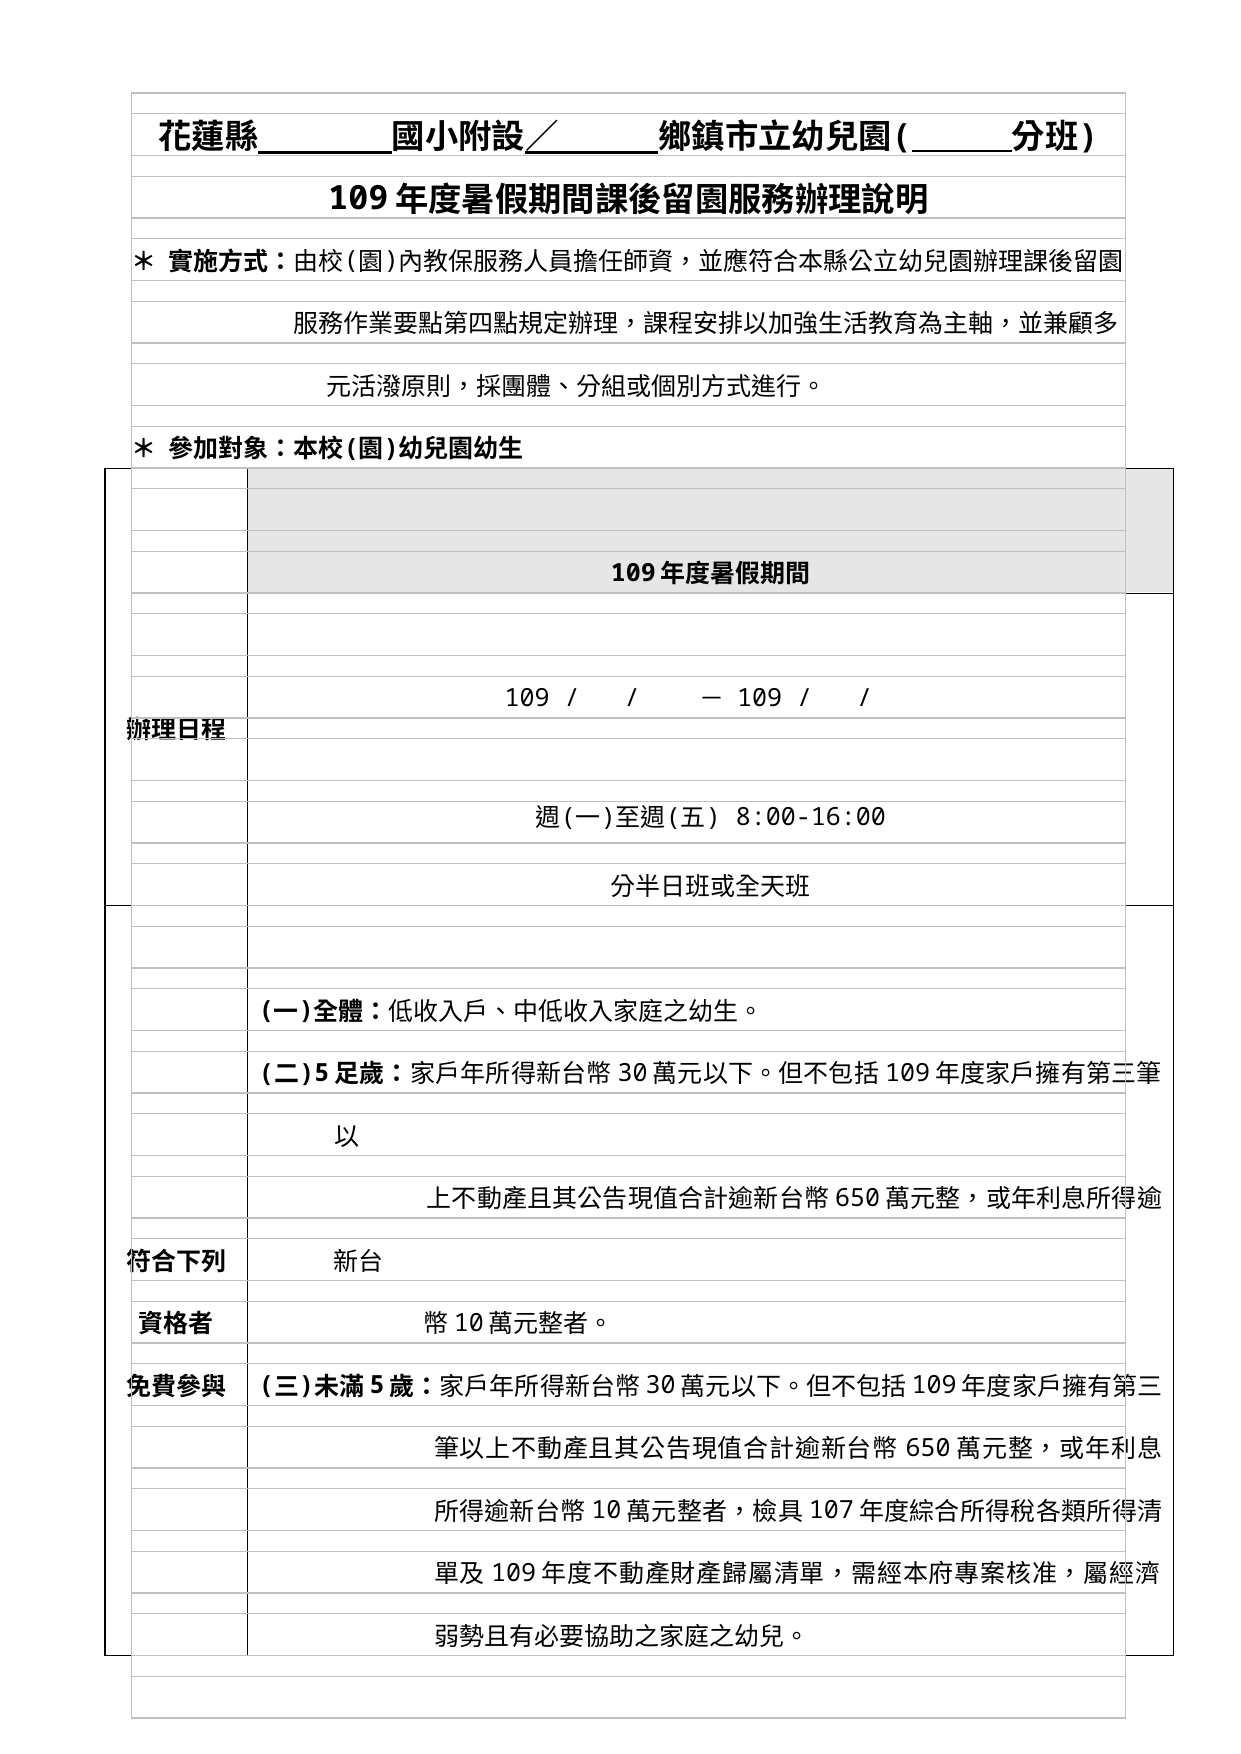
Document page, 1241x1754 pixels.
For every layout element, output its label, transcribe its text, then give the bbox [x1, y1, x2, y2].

table_header 辦理日程 [132, 781, 247, 801]
table_cell 符合下列資格者 免費參與 [132, 1469, 247, 1488]
table_cell 符合下列資格者 免費參與 [132, 1094, 247, 1113]
table_cell [248, 614, 1125, 655]
table_cell (一)全體：低收入戶、中低收入家庭之幼生。 (二)5足歲：家戶年所得新台幣30萬元以下。但不包括109年度家戶擁有第三筆以 上不動產且其公告現值合計逾新台幣650萬元整，或年利息所得逾新台 幣10萬元整者。 (三)未滿5歲：家戶年所得新台幣30萬元以下。但不包括109年度家戶擁有第三筆以上不動產且其公告現值合計逾新台幣650萬元整，或年利息所得逾新台幣10萬元整者，檢具107年度綜合所得稅各類所得清單及109年度不動產財產歸屬清單，需經本府專案核准，屬經濟弱勢且有必要協助之家庭之幼兒。 [248, 906, 1125, 926]
list 參加對象：本校(園)幼兒園幼生 [132, 427, 1125, 467]
table_cell (一)全體：低收入戶、中低收入家庭之幼生。 (二)5足歲：家戶年所得新台幣30萬元以下。但不包括109年度家戶擁有第三筆以 上不動產且其公告現值合計逾新台幣650萬元整，或年利息所得逾新台 幣10萬元整者。 (三)未滿5歲：家戶年所得新台幣30萬元以下。但不包括109年度家戶擁有第三筆以上不動產且其公告現值合計逾新台幣650萬元整，或年利息所得逾新台幣10萬元整者，檢具107年度綜合所得稅各類所得清單及109年度不動產財產歸屬清單，需經本府專案核准，屬經濟弱勢且有必要協助之家庭之幼兒。 [248, 1239, 1125, 1280]
table_header 辦理日程 [132, 739, 247, 780]
table_cell (一)全體：低收入戶、中低收入家庭之幼生。 (二)5足歲：家戶年所得新台幣30萬元以下。但不包括109年度家戶擁有第三筆以 上不動產且其公告現值合計逾新台幣650萬元整，或年利息所得逾新台 幣10萬元整者。 (三)未滿5歲：家戶年所得新台幣30萬元以下。但不包括109年度家戶擁有第三筆以上不動產且其公告現值合計逾新台幣650萬元整，或年利息所得逾新台幣10萬元整者，檢具107年度綜合所得稅各類所得清單及109年度不動產財產歸屬清單，需經本府專案核准，屬經濟弱勢且有必要協助之家庭之幼兒。 [248, 1094, 1125, 1113]
table_cell [248, 739, 1125, 780]
table_cell (一)全體：低收入戶、中低收入家庭之幼生。 (二)5足歲：家戶年所得新台幣30萬元以下。但不包括109年度家戶擁有第三筆以 上不動產且其公告現值合計逾新台幣650萬元整，或年利息所得逾新台 幣10萬元整者。 (三)未滿5歲：家戶年所得新台幣30萬元以下。但不包括109年度家戶擁有第三筆以上不動產且其公告現值合計逾新台幣650萬元整，或年利息所得逾新台幣10萬元整者，檢具107年度綜合所得稅各類所得清單及109年度不動產財產歸屬清單，需經本府專案核准，屬經濟弱勢且有必要協助之家庭之幼兒。 [248, 927, 1125, 967]
table_cell (一)全體：低收入戶、中低收入家庭之幼生。 (二)5足歲：家戶年所得新台幣30萬元以下。但不包括109年度家戶擁有第三筆以 上不動產且其公告現值合計逾新台幣650萬元整，或年利息所得逾新台 幣10萬元整者。 (三)未滿5歲：家戶年所得新台幣30萬元以下。但不包括109年度家戶擁有第三筆以上不動產且其公告現值合計逾新台幣650萬元整，或年利息所得逾新台幣10萬元整者，檢具107年度綜合所得稅各類所得清單及109年度不動產財產歸屬清單，需經本府專案核准，屬經濟弱勢且有必要協助之家庭之幼兒。 [248, 1594, 1125, 1613]
table_cell 符合下列資格者 免費參與 [132, 927, 247, 967]
table_cell (一)全體：低收入戶、中低收入家庭之幼生。 (二)5足歲：家戶年所得新台幣30萬元以下。但不包括109年度家戶擁有第三筆以 上不動產且其公告現值合計逾新台幣650萬元整，或年利息所得逾新台 幣10萬元整者。 (三)未滿5歲：家戶年所得新台幣30萬元以下。但不包括109年度家戶擁有第三筆以上不動產且其公告現值合計逾新台幣650萬元整，或年利息所得逾新台幣10萬元整者，檢具107年度綜合所得稅各類所得清單及109年度不動產財產歸屬清單，需經本府專案核准，屬經濟弱勢且有必要協助之家庭之幼兒。 [248, 1531, 1125, 1551]
table_cell [248, 781, 1125, 801]
table_cell 分半日班或全天班 [248, 864, 1125, 905]
table_cell 符合下列資格者 免費參與 [132, 906, 247, 926]
list 實施方式：由校(園)內教保服務人員擔任師資，並應符合本縣公立幼兒園辦理課後留園 [132, 239, 1125, 280]
table_cell (一)全體：低收入戶、中低收入家庭之幼生。 (二)5足歲：家戶年所得新台幣30萬元以下。但不包括109年度家戶擁有第三筆以 上不動產且其公告現值合計逾新台幣650萬元整，或年利息所得逾新台 幣10萬元整者。 (三)未滿5歲：家戶年所得新台幣30萬元以下。但不包括109年度家戶擁有第三筆以上不動產且其公告現值合計逾新台幣650萬元整，或年利息所得逾新台幣10萬元整者，檢具107年度綜合所得稅各類所得清單及109年度不動產財產歸屬清單，需經本府專案核准，屬經濟弱勢且有必要協助之家庭之幼兒。 [248, 969, 1125, 988]
table_cell (一)全體：低收入戶、中低收入家庭之幼生。 (二)5足歲：家戶年所得新台幣30萬元以下。但不包括109年度家戶擁有第三筆以 上不動產且其公告現值合計逾新台幣650萬元整，或年利息所得逾新台 幣10萬元整者。 (三)未滿5歲：家戶年所得新台幣30萬元以下。但不包括109年度家戶擁有第三筆以上不動產且其公告現值合計逾新台幣650萬元整，或年利息所得逾新台幣10萬元整者，檢具107年度綜合所得稅各類所得清單及109年度不動產財產歸屬清單，需經本府專案核准，屬經濟弱勢且有必要協助之家庭之幼兒。 [1126, 906, 1173, 1655]
table_cell 符合下列資格者 免費參與 [132, 1052, 247, 1092]
table_header [248, 469, 1125, 488]
table_header 辦理日程 [132, 469, 247, 488]
table_cell 符合下列資格者 免費參與 [132, 1219, 247, 1238]
table_cell (一)全體：低收入戶、中低收入家庭之幼生。 (二)5足歲：家戶年所得新台幣30萬元以下。但不包括109年度家戶擁有第三筆以 上不動產且其公告現值合計逾新台幣650萬元整，或年利息所得逾新台 幣10萬元整者。 (三)未滿5歲：家戶年所得新台幣30萬元以下。但不包括109年度家戶擁有第三筆以上不動產且其公告現值合計逾新台幣650萬元整，或年利息所得逾新台幣10萬元整者，檢具107年度綜合所得稅各類所得清單及109年度不動產財產歸屬清單，需經本府專案核准，屬經濟弱勢且有必要協助之家庭之幼兒。 [248, 1114, 1125, 1155]
table_cell 符合下列資格者 免費參與 [132, 1406, 247, 1426]
table_cell 符合下列資格者 免費參與 [132, 1114, 247, 1155]
table_header 辦理日程 [132, 656, 247, 676]
text [132, 156, 1125, 176]
table_cell (一)全體：低收入戶、中低收入家庭之幼生。 (二)5足歲：家戶年所得新台幣30萬元以下。但不包括109年度家戶擁有第三筆以 上不動產且其公告現值合計逾新台幣650萬元整，或年利息所得逾新台 幣10萬元整者。 (三)未滿5歲：家戶年所得新台幣30萬元以下。但不包括109年度家戶擁有第三筆以上不動產且其公告現值合計逾新台幣650萬元整，或年利息所得逾新台幣10萬元整者，檢具107年度綜合所得稅各類所得清單及109年度不動產財產歸屬清單，需經本府專案核准，屬經濟弱勢且有必要協助之家庭之幼兒。 [248, 1052, 1125, 1092]
table_cell 符合下列資格者 免費參與 [132, 1552, 247, 1592]
table_header 辦理日程 [132, 531, 247, 551]
table_header 辦理日程 [132, 677, 247, 717]
table_cell 符合下列資格者 免費參與 [132, 1614, 247, 1655]
list [132, 219, 1125, 238]
table_cell 符合下列資格者 免費參與 [132, 1177, 247, 1217]
table_cell 符合下列資格者 免費參與 [132, 1531, 247, 1551]
table_header 辦理日程 [106, 469, 131, 905]
table_cell (一)全體：低收入戶、中低收入家庭之幼生。 (二)5足歲：家戶年所得新台幣30萬元以下。但不包括109年度家戶擁有第三筆以 上不動產且其公告現值合計逾新台幣650萬元整，或年利息所得逾新台 幣10萬元整者。 (三)未滿5歲：家戶年所得新台幣30萬元以下。但不包括109年度家戶擁有第三筆以上不動產且其公告現值合計逾新台幣650萬元整，或年利息所得逾新台幣10萬元整者，檢具107年度綜合所得稅各類所得清單及109年度不動產財產歸屬清單，需經本府專案核准，屬經濟弱勢且有必要協助之家庭之幼兒。 [248, 1281, 1125, 1301]
table_cell [248, 844, 1125, 863]
table_cell 符合下列資格者 免費參與 [132, 1281, 247, 1301]
table_header 辦理日程 [132, 802, 247, 842]
table_cell [1126, 594, 1173, 905]
table_cell 符合下列資格者 免費參與 [132, 1239, 247, 1280]
table_header 辦理日程 [132, 594, 247, 613]
table_cell 符合下列資格者 免費參與 [132, 969, 247, 988]
table_cell 符合下列資格者 免費參與 [132, 1594, 247, 1613]
table_cell (一)全體：低收入戶、中低收入家庭之幼生。 (二)5足歲：家戶年所得新台幣30萬元以下。但不包括109年度家戶擁有第三筆以 上不動產且其公告現值合計逾新台幣650萬元整，或年利息所得逾新台 幣10萬元整者。 (三)未滿5歲：家戶年所得新台幣30萬元以下。但不包括109年度家戶擁有第三筆以上不動產且其公告現值合計逾新台幣650萬元整，或年利息所得逾新台幣10萬元整者，檢具107年度綜合所得稅各類所得清單及109年度不動產財產歸屬清單，需經本府專案核准，屬經濟弱勢且有必要協助之家庭之幼兒。 [248, 1156, 1125, 1176]
table_header 辦理日程 [132, 489, 247, 530]
table_cell 週(一)至週(五) 8:00-16:00 [248, 802, 1125, 842]
table_cell 符合下列資格者 免費參與 [132, 1031, 247, 1051]
table_cell (一)全體：低收入戶、中低收入家庭之幼生。 (二)5足歲：家戶年所得新台幣30萬元以下。但不包括109年度家戶擁有第三筆以 上不動產且其公告現值合計逾新台幣650萬元整，或年利息所得逾新台 幣10萬元整者。 (三)未滿5歲：家戶年所得新台幣30萬元以下。但不包括109年度家戶擁有第三筆以上不動產且其公告現值合計逾新台幣650萬元整，或年利息所得逾新台幣10萬元整者，檢具107年度綜合所得稅各類所得清單及109年度不動產財產歸屬清單，需經本府專案核准，屬經濟弱勢且有必要協助之家庭之幼兒。 [248, 1344, 1125, 1363]
table_cell (一)全體：低收入戶、中低收入家庭之幼生。 (二)5足歲：家戶年所得新台幣30萬元以下。但不包括109年度家戶擁有第三筆以 上不動產且其公告現值合計逾新台幣650萬元整，或年利息所得逾新台 幣10萬元整者。 (三)未滿5歲：家戶年所得新台幣30萬元以下。但不包括109年度家戶擁有第三筆以上不動產且其公告現值合計逾新台幣650萬元整，或年利息所得逾新台幣10萬元整者，檢具107年度綜合所得稅各類所得清單及109年度不動產財產歸屬清單，需經本府專案核准，屬經濟弱勢且有必要協助之家庭之幼兒。 [248, 1302, 1125, 1342]
table_header 辦理日程 [132, 552, 247, 592]
table_cell (一)全體：低收入戶、中低收入家庭之幼生。 (二)5足歲：家戶年所得新台幣30萬元以下。但不包括109年度家戶擁有第三筆以 上不動產且其公告現值合計逾新台幣650萬元整，或年利息所得逾新台 幣10萬元整者。 (三)未滿5歲：家戶年所得新台幣30萬元以下。但不包括109年度家戶擁有第三筆以上不動產且其公告現值合計逾新台幣650萬元整，或年利息所得逾新台幣10萬元整者，檢具107年度綜合所得稅各類所得清單及109年度不動產財產歸屬清單，需經本府專案核准，屬經濟弱勢且有必要協助之家庭之幼兒。 [248, 1427, 1125, 1467]
table_cell (一)全體：低收入戶、中低收入家庭之幼生。 (二)5足歲：家戶年所得新台幣30萬元以下。但不包括109年度家戶擁有第三筆以 上不動產且其公告現值合計逾新台幣650萬元整，或年利息所得逾新台 幣10萬元整者。 (三)未滿5歲：家戶年所得新台幣30萬元以下。但不包括109年度家戶擁有第三筆以上不動產且其公告現值合計逾新台幣650萬元整，或年利息所得逾新台幣10萬元整者，檢具107年度綜合所得稅各類所得清單及109年度不動產財產歸屬清單，需經本府專案核准，屬經濟弱勢且有必要協助之家庭之幼兒。 [248, 1489, 1125, 1530]
text 服務作業要點第四點規定辦理，課程安排以加強生活教育為主軸，並兼顧多 [132, 302, 1125, 342]
table_header [248, 489, 1125, 530]
table_header 辦理日程 [132, 844, 247, 863]
table_header 辦理日程 [209, 719, 247, 738]
text [132, 94, 1125, 113]
table_cell 符合下列資格者 免費參與 [132, 989, 247, 1030]
text [132, 344, 1125, 363]
table_cell 109 / / － 109 / / [248, 677, 1125, 717]
table_cell 符合下列資格者 免費參與 [132, 1302, 247, 1342]
table_cell 符合下列資格者 免費參與 [106, 906, 131, 1655]
list [132, 406, 1125, 426]
table_header 辦理日程 [138, 719, 145, 738]
table_cell (一)全體：低收入戶、中低收入家庭之幼生。 (二)5足歲：家戶年所得新台幣30萬元以下。但不包括109年度家戶擁有第三筆以 上不動產且其公告現值合計逾新台幣650萬元整，或年利息所得逾新台 幣10萬元整者。 (三)未滿5歲：家戶年所得新台幣30萬元以下。但不包括109年度家戶擁有第三筆以上不動產且其公告現值合計逾新台幣650萬元整，或年利息所得逾新台幣10萬元整者，檢具107年度綜合所得稅各類所得清單及109年度不動產財產歸屬清單，需經本府專案核准，屬經濟弱勢且有必要協助之家庭之幼兒。 [248, 1552, 1125, 1592]
text [132, 281, 1125, 301]
table_header 109年度暑假期間 [248, 552, 1125, 592]
table_cell (一)全體：低收入戶、中低收入家庭之幼生。 (二)5足歲：家戶年所得新台幣30萬元以下。但不包括109年度家戶擁有第三筆以 上不動產且其公告現值合計逾新台幣650萬元整，或年利息所得逾新台 幣10萬元整者。 (三)未滿5歲：家戶年所得新台幣30萬元以下。但不包括109年度家戶擁有第三筆以上不動產且其公告現值合計逾新台幣650萬元整，或年利息所得逾新台幣10萬元整者，檢具107年度綜合所得稅各類所得清單及109年度不動產財產歸屬清單，需經本府專案核准，屬經濟弱勢且有必要協助之家庭之幼兒。 [248, 1469, 1125, 1488]
table_header 辦理日程 [169, 719, 180, 738]
table_cell (一)全體：低收入戶、中低收入家庭之幼生。 (二)5足歲：家戶年所得新台幣30萬元以下。但不包括109年度家戶擁有第三筆以 上不動產且其公告現值合計逾新台幣650萬元整，或年利息所得逾新台 幣10萬元整者。 (三)未滿5歲：家戶年所得新台幣30萬元以下。但不包括109年度家戶擁有第三筆以上不動產且其公告現值合計逾新台幣650萬元整，或年利息所得逾新台幣10萬元整者，檢具107年度綜合所得稅各類所得清單及109年度不動產財產歸屬清單，需經本府專案核准，屬經濟弱勢且有必要協助之家庭之幼兒。 [248, 1614, 1125, 1655]
table_header 辦理日程 [197, 719, 206, 738]
table_header [248, 531, 1125, 551]
table_header [1126, 469, 1173, 592]
text 花蓮縣 國小附設／ 鄉鎮市立幼兒園( 分班) [132, 114, 1125, 155]
table_cell [248, 594, 1125, 613]
table_cell (一)全體：低收入戶、中低收入家庭之幼生。 (二)5足歲：家戶年所得新台幣30萬元以下。但不包括109年度家戶擁有第三筆以 上不動產且其公告現值合計逾新台幣650萬元整，或年利息所得逾新台 幣10萬元整者。 (三)未滿5歲：家戶年所得新台幣30萬元以下。但不包括109年度家戶擁有第三筆以上不動產且其公告現值合計逾新台幣650萬元整，或年利息所得逾新台幣10萬元整者，檢具107年度綜合所得稅各類所得清單及109年度不動產財產歸屬清單，需經本府專案核准，屬經濟弱勢且有必要協助之家庭之幼兒。 [248, 1219, 1125, 1238]
table_cell (一)全體：低收入戶、中低收入家庭之幼生。 (二)5足歲：家戶年所得新台幣30萬元以下。但不包括109年度家戶擁有第三筆以 上不動產且其公告現值合計逾新台幣650萬元整，或年利息所得逾新台 幣10萬元整者。 (三)未滿5歲：家戶年所得新台幣30萬元以下。但不包括109年度家戶擁有第三筆以上不動產且其公告現值合計逾新台幣650萬元整，或年利息所得逾新台幣10萬元整者，檢具107年度綜合所得稅各類所得清單及109年度不動產財產歸屬清單，需經本府專案核准，屬經濟弱勢且有必要協助之家庭之幼兒。 [248, 1031, 1125, 1051]
table_cell (一)全體：低收入戶、中低收入家庭之幼生。 (二)5足歲：家戶年所得新台幣30萬元以下。但不包括109年度家戶擁有第三筆以 上不動產且其公告現值合計逾新台幣650萬元整，或年利息所得逾新台 幣10萬元整者。 (三)未滿5歲：家戶年所得新台幣30萬元以下。但不包括109年度家戶擁有第三筆以上不動產且其公告現值合計逾新台幣650萬元整，或年利息所得逾新台幣10萬元整者，檢具107年度綜合所得稅各類所得清單及109年度不動產財產歸屬清單，需經本府專案核准，屬經濟弱勢且有必要協助之家庭之幼兒。 [248, 1406, 1125, 1426]
table_cell 符合下列資格者 免費參與 [132, 1364, 247, 1405]
table_cell 符合下列資格者 免費參與 [132, 1489, 247, 1530]
text 109年度暑假期間課後留園服務辦理說明 [132, 177, 1125, 217]
table_header 辦理日程 [148, 719, 155, 738]
table_cell (一)全體：低收入戶、中低收入家庭之幼生。 (二)5足歲：家戶年所得新台幣30萬元以下。但不包括109年度家戶擁有第三筆以 上不動產且其公告現值合計逾新台幣650萬元整，或年利息所得逾新台 幣10萬元整者。 (三)未滿5歲：家戶年所得新台幣30萬元以下。但不包括109年度家戶擁有第三筆以上不動產且其公告現值合計逾新台幣650萬元整，或年利息所得逾新台幣10萬元整者，檢具107年度綜合所得稅各類所得清單及109年度不動產財產歸屬清單，需經本府專案核准，屬經濟弱勢且有必要協助之家庭之幼兒。 [248, 989, 1125, 1030]
table_cell 符合下列資格者 免費參與 [132, 1156, 247, 1176]
text 元活潑原則，採團體、分組或個別方式進行。 [132, 364, 1125, 405]
table_cell (一)全體：低收入戶、中低收入家庭之幼生。 (二)5足歲：家戶年所得新台幣30萬元以下。但不包括109年度家戶擁有第三筆以 上不動產且其公告現值合計逾新台幣650萬元整，或年利息所得逾新台 幣10萬元整者。 (三)未滿5歲：家戶年所得新台幣30萬元以下。但不包括109年度家戶擁有第三筆以上不動產且其公告現值合計逾新台幣650萬元整，或年利息所得逾新台幣10萬元整者，檢具107年度綜合所得稅各類所得清單及109年度不動產財產歸屬清單，需經本府專案核准，屬經濟弱勢且有必要協助之家庭之幼兒。 [248, 1364, 1125, 1405]
table_cell [248, 719, 1125, 738]
table_header 辦理日程 [132, 614, 247, 655]
table_cell 符合下列資格者 免費參與 [132, 1427, 247, 1467]
table_cell [248, 656, 1125, 676]
table_cell (一)全體：低收入戶、中低收入家庭之幼生。 (二)5足歲：家戶年所得新台幣30萬元以下。但不包括109年度家戶擁有第三筆以 上不動產且其公告現值合計逾新台幣650萬元整，或年利息所得逾新台 幣10萬元整者。 (三)未滿5歲：家戶年所得新台幣30萬元以下。但不包括109年度家戶擁有第三筆以上不動產且其公告現值合計逾新台幣650萬元整，或年利息所得逾新台幣10萬元整者，檢具107年度綜合所得稅各類所得清單及109年度不動產財產歸屬清單，需經本府專案核准，屬經濟弱勢且有必要協助之家庭之幼兒。 [248, 1177, 1125, 1217]
table_header 辦理日程 [132, 864, 247, 905]
table_header 辦理日程 [154, 719, 166, 738]
table_cell 符合下列資格者 免費參與 [132, 1344, 247, 1363]
